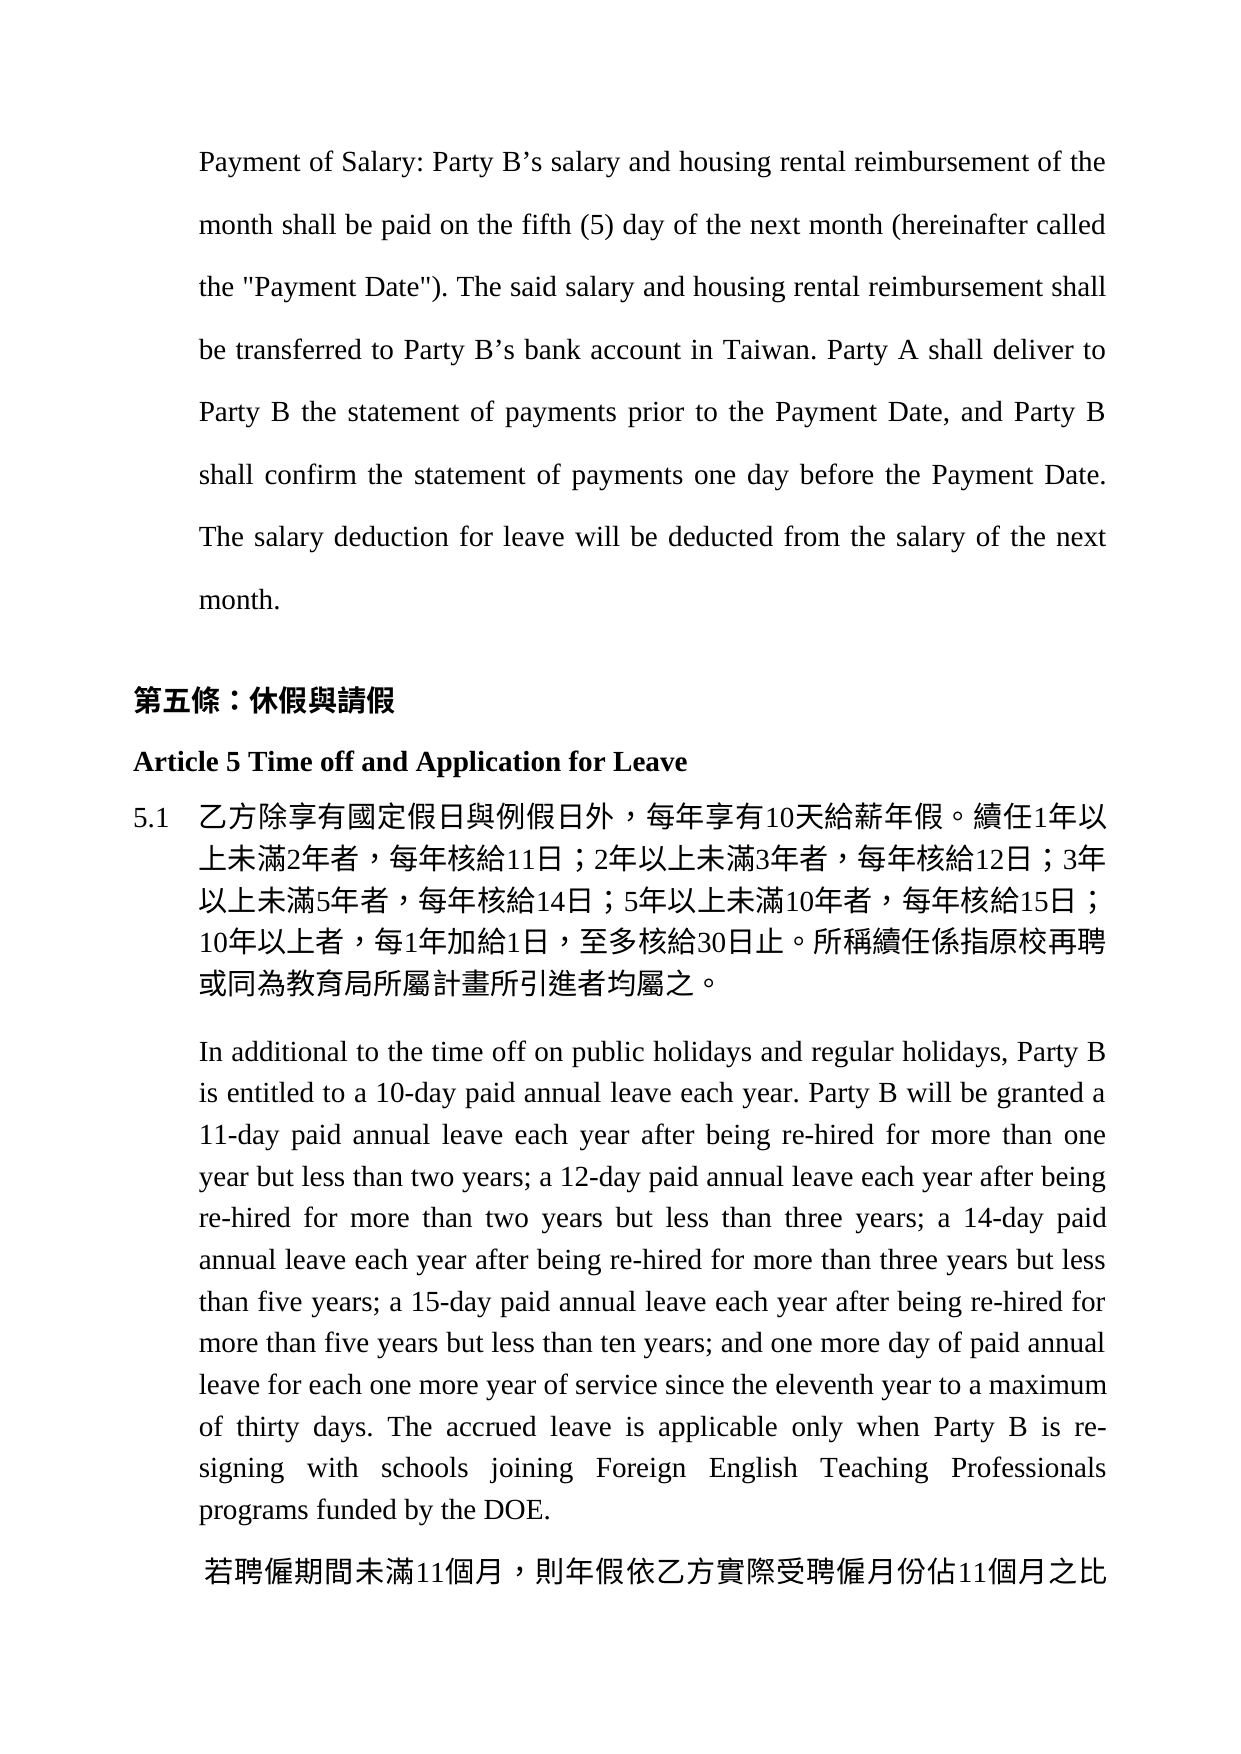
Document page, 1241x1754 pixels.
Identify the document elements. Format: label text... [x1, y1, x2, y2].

text 5.1 乙方除享有國定假日與例假日外，每年享有10天給薪年假。續任1年以上未滿2年者，每年核給11日；2年以上未滿3年者，每年核給12日；3年以上未滿5年者，每年核給14日；5年以上未滿10年者，每年核給15日；10年以上者，每1年加給1日，至多核給30日止。所稱續任係指原校再聘或同為教育局所屬計畫所引進者均屬之。 [133, 794, 1107, 1003]
text In additional to the time off on public holidays and regular holidays, Party B is entitled to a 10-day paid annual leave each year. Party B will be granted a 11-day paid annual leave each year after being re-hired for more than one year but less than two years; a 12-day paid annual leave each year after being re-hired for more than two years but less than three years; a 14-day paid annual leave each year after being re-hired for more than three years but less than five years; a 15-day paid annual leave each year after being re-hired for more than five years but less than ten years; and one more day of paid annual leave for each one more year of service since the eleventh year to a maximum of thirty days. The accrued leave is applicable only when Party B is re-signing with schools joining Foreign English Teaching Professionals programs funded by the DOE. [133, 1028, 1107, 1528]
text 若聘僱期間未滿11個月，則年假依乙方實際受聘僱月份佔11個月之比 [204, 1553, 1107, 1590]
text Article 5 Time off and Application for Leave [133, 719, 1107, 782]
text Payment of Salary: Party B’s salary and housing rental reimbursement of the month shall be paid on the fifth (5) day of the next month (hereinafter called the "Payment Date"). The said salary and housing rental reimbursement shall be transferred to Party B’s bank account in Taiwan. Party A shall deliver to Party B the statement of payments prior to the Payment Date, and Party B shall confirm the statement of payments one day before the Payment Date. The salary deduction for leave will be deducted from the salary of the next month. [133, 119, 1107, 619]
text 第五條：休假與請假 [133, 657, 1107, 719]
